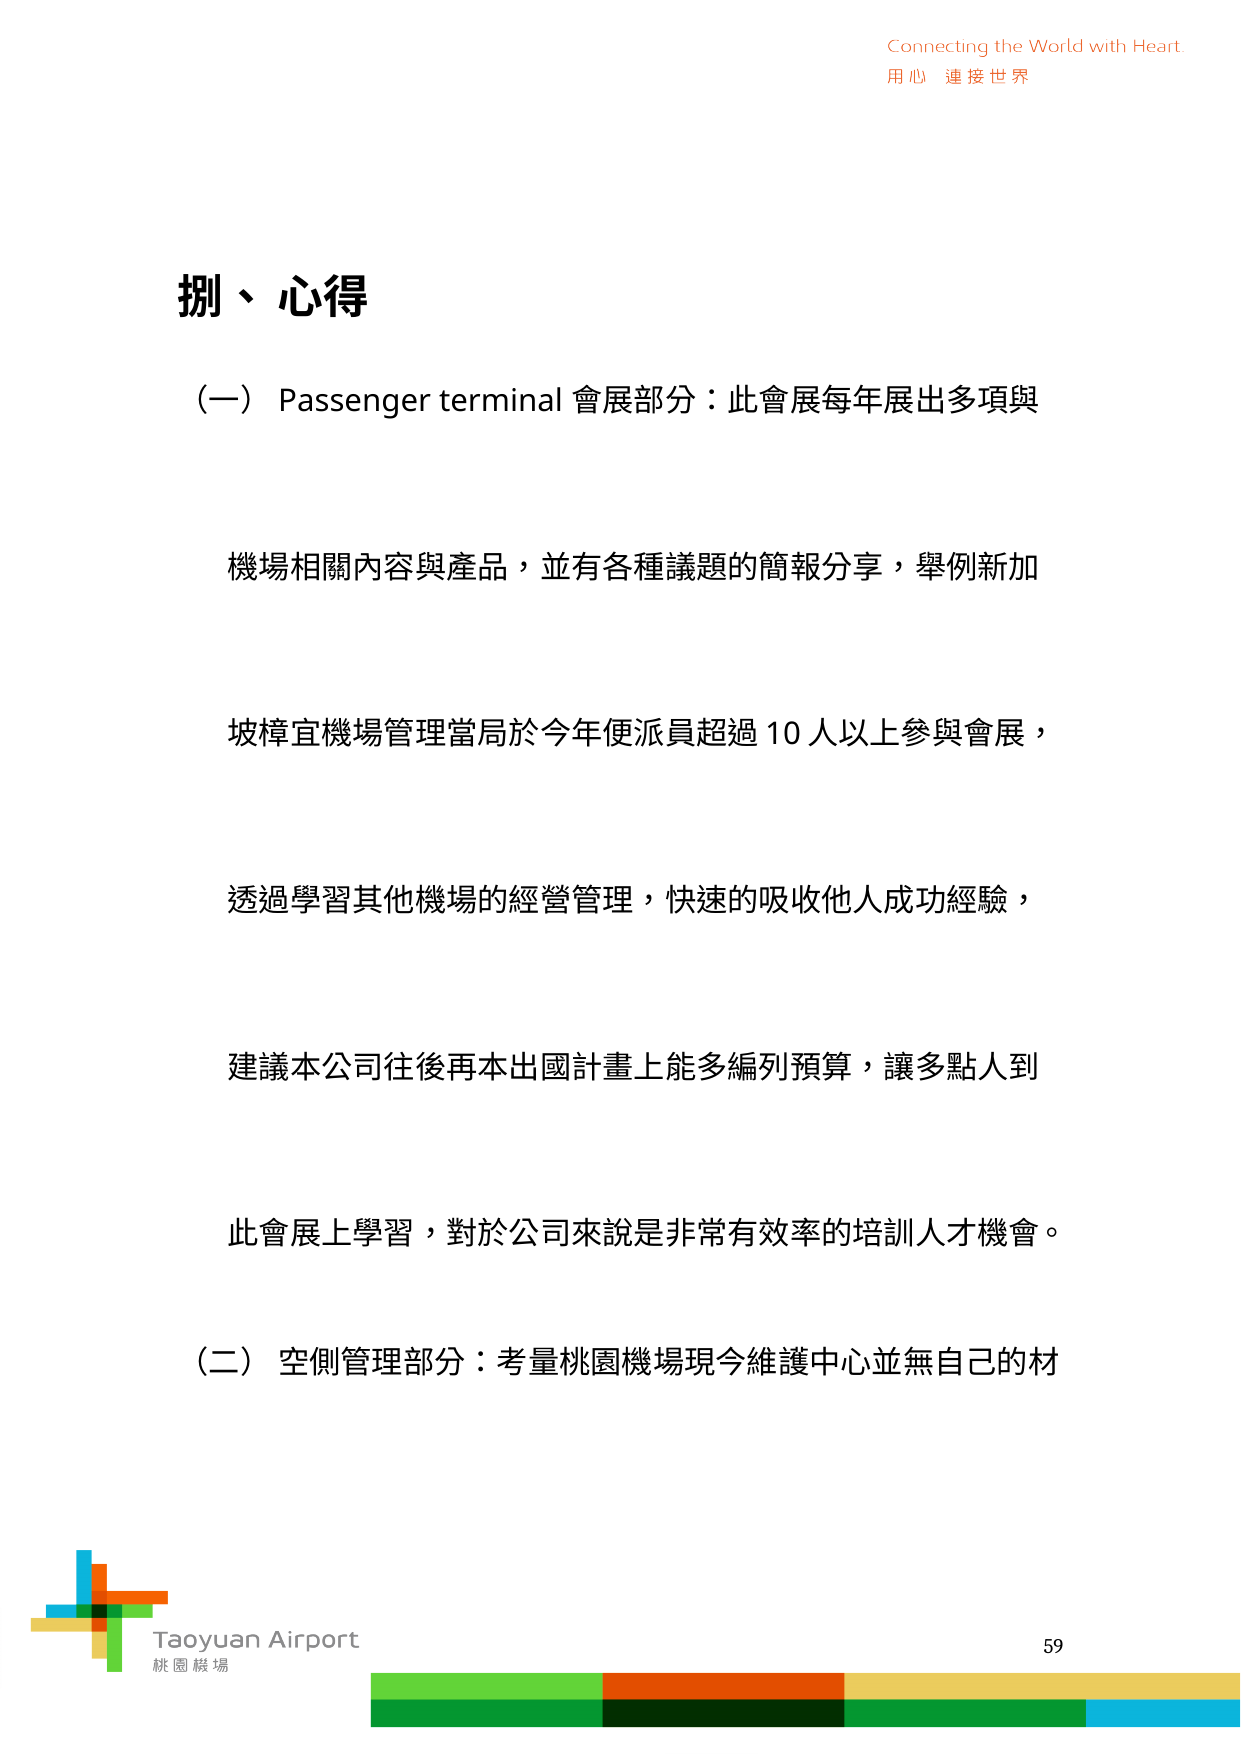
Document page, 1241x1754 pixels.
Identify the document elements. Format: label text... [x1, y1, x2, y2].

list 心得 [177, 252, 1063, 335]
picture [0, 0, 1241, 157]
list Passenger terminal 會展部分：此會展每年展出多項與機場相關內容與產品，並有各種議題的簡報分享，舉例新加坡樟宜機場管理當局於今年便派員超過10人以上參與會展，透過學習其他機場的經營管理，快速的吸收他人成功經驗，建議本公司往後再本出國計畫上能多編列預算，讓多點人到此會展上學習，對於公司來說是非常有效率的培訓人才機會。 [177, 356, 1063, 1273]
list 空側管理部分：考量桃園機場現今維護中心並無自己的材 [177, 1318, 1063, 1401]
picture [0, 1550, 1241, 1754]
